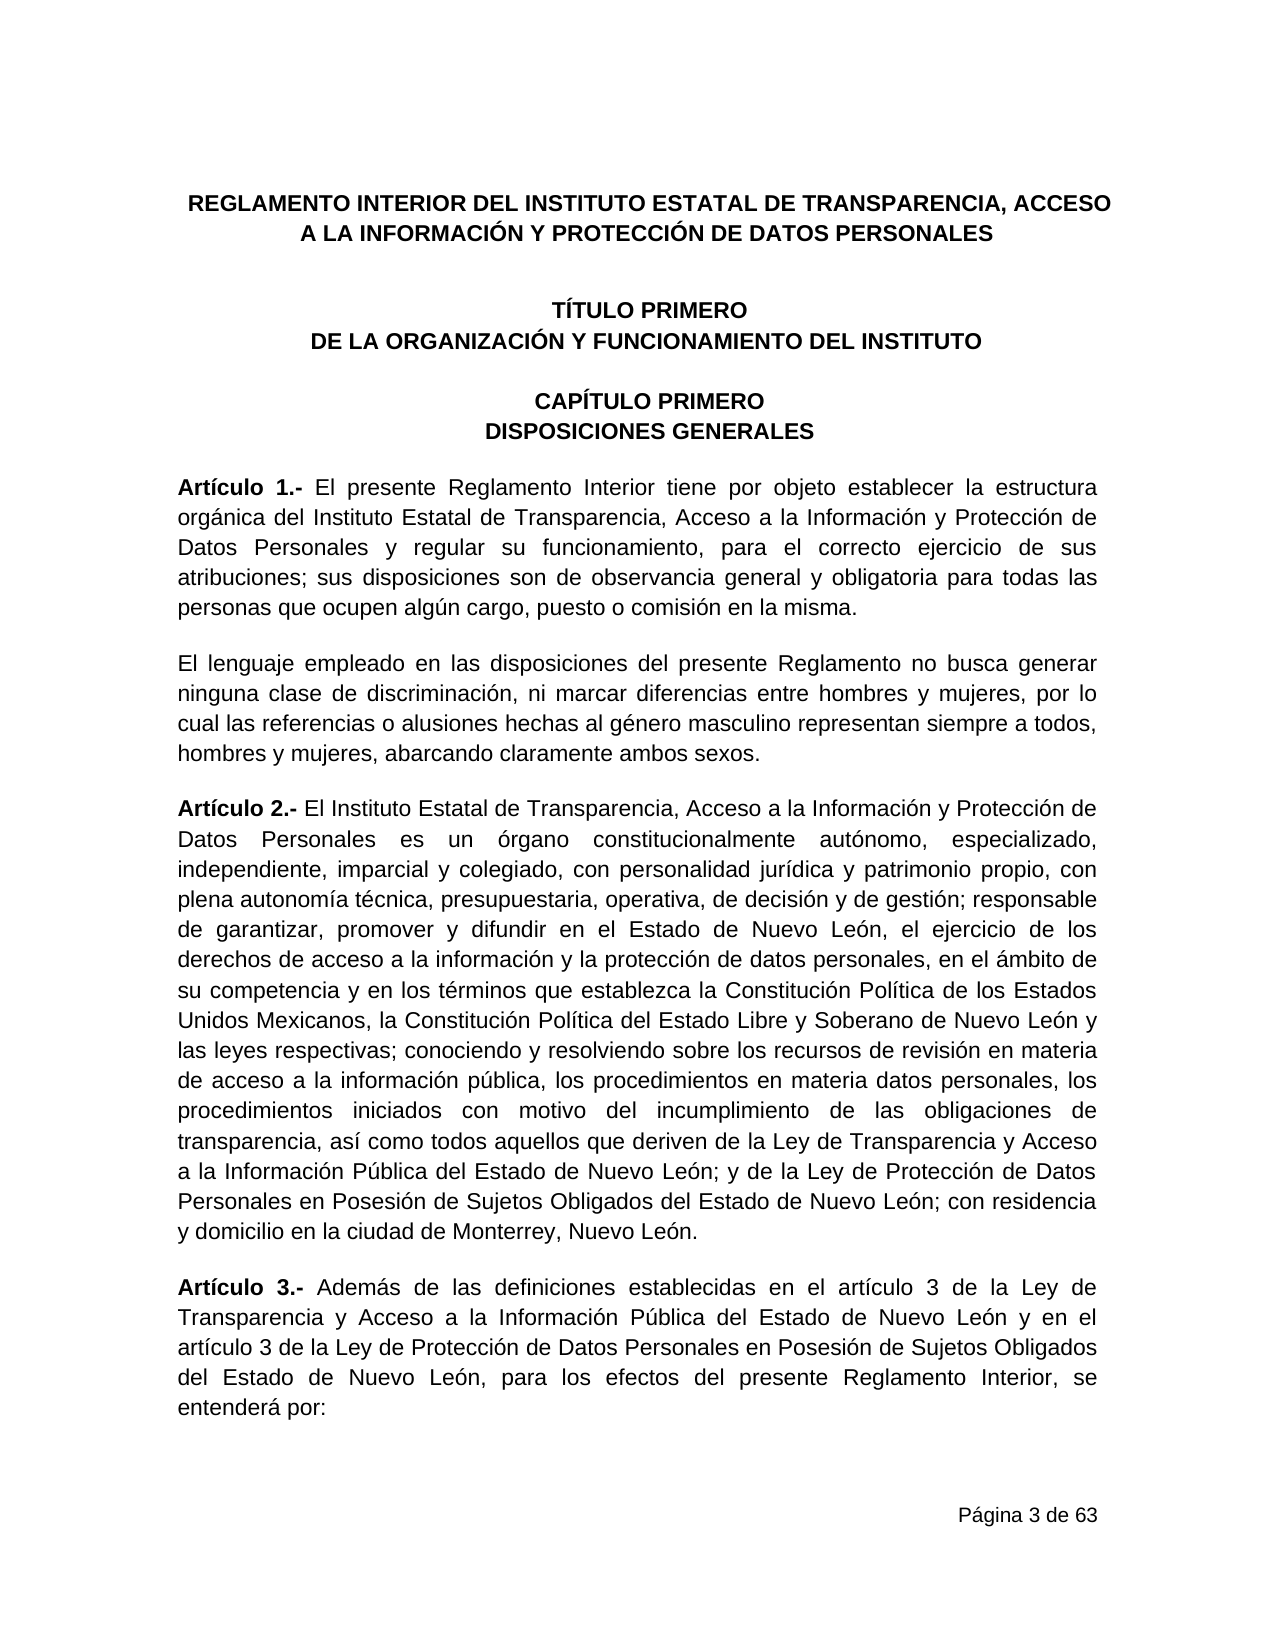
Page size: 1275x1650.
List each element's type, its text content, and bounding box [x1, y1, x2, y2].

subtitle REGLAMENTO INTERIOR DEl instituto estatal de transparencia, acceso a la información y protección de datos personales [177, 190, 1122, 247]
subtitle DISPOSICIONES GENERALES [177, 418, 1122, 445]
subtitle TÍTULO PRIMERO [177, 297, 1122, 324]
subtitle CAPÍTULO PRIMERO [177, 388, 1122, 414]
list Artículo 3.- Además de las definiciones establecidas en el artículo 3 de la Ley de Transparencia y Acceso a la Información Pública del Estado de Nuevo León y en el artículo 3 de la Ley de Protección de Datos Personales en Posesión de Sujetos Obligados del Estado de Nuevo León, para los efectos del presente Reglamento Interior, se entenderá por: [177, 1273, 1098, 1421]
text Artículo 1.- El presente Reglamento Interior tiene por objeto establecer la estructura orgánica del Instituto Estatal de Transparencia, Acceso a la Información y Protección de Datos Personales y regular su funcionamiento, para el correcto ejercicio de sus atribuciones; sus disposiciones son de observancia general y obligatoria para todas las personas que ocupen algún cargo, puesto o comisión en la misma. [177, 473, 1098, 621]
text El lenguaje empleado en las disposiciones del presente Reglamento no busca generar ninguna clase de discriminación, ni marcar diferencias entre hombres y mujeres, por lo cual las referencias o alusiones hechas al género masculino representan siempre a todos, hombres y mujeres, abarcando claramente ambos sexos. [177, 649, 1098, 767]
list Artículo 2.- El Instituto Estatal de Transparencia, Acceso a la Información y Protección de Datos Personales es un órgano constitucionalmente autónomo, especializado, independiente, imparcial y colegiado, con personalidad jurídica y patrimonio propio, con plena autonomía técnica, presupuestaria, operativa, de decisión y de gestión; responsable de garantizar, promover y difundir en el Estado de Nuevo León, el ejercicio de los derechos de acceso a la información y la protección de datos personales, en el ámbito de su competencia y en los términos que establezca la Constitución Política de los Estados Unidos Mexicanos, la Constitución Política del Estado Libre y Soberano de Nuevo León y las leyes respectivas; conociendo y resolviendo sobre los recursos de revisión en materia de acceso a la información pública, los procedimientos en materia datos personales, los procedimientos iniciados con motivo del incumplimiento de las obligaciones de transparencia, así como todos aquellos que deriven de la Ley de Transparencia y Acceso a la Información Pública del Estado de Nuevo León; y de la Ley de Protección de Datos Personales en Posesión de Sujetos Obligados del Estado de Nuevo León; con residencia y domicilio en la ciudad de Monterrey, Nuevo León. [177, 795, 1098, 1245]
subtitle DE LA ORGANIZACIÓN Y FUNCIONAMIENTO DEL INSTITUTO [177, 328, 1122, 354]
